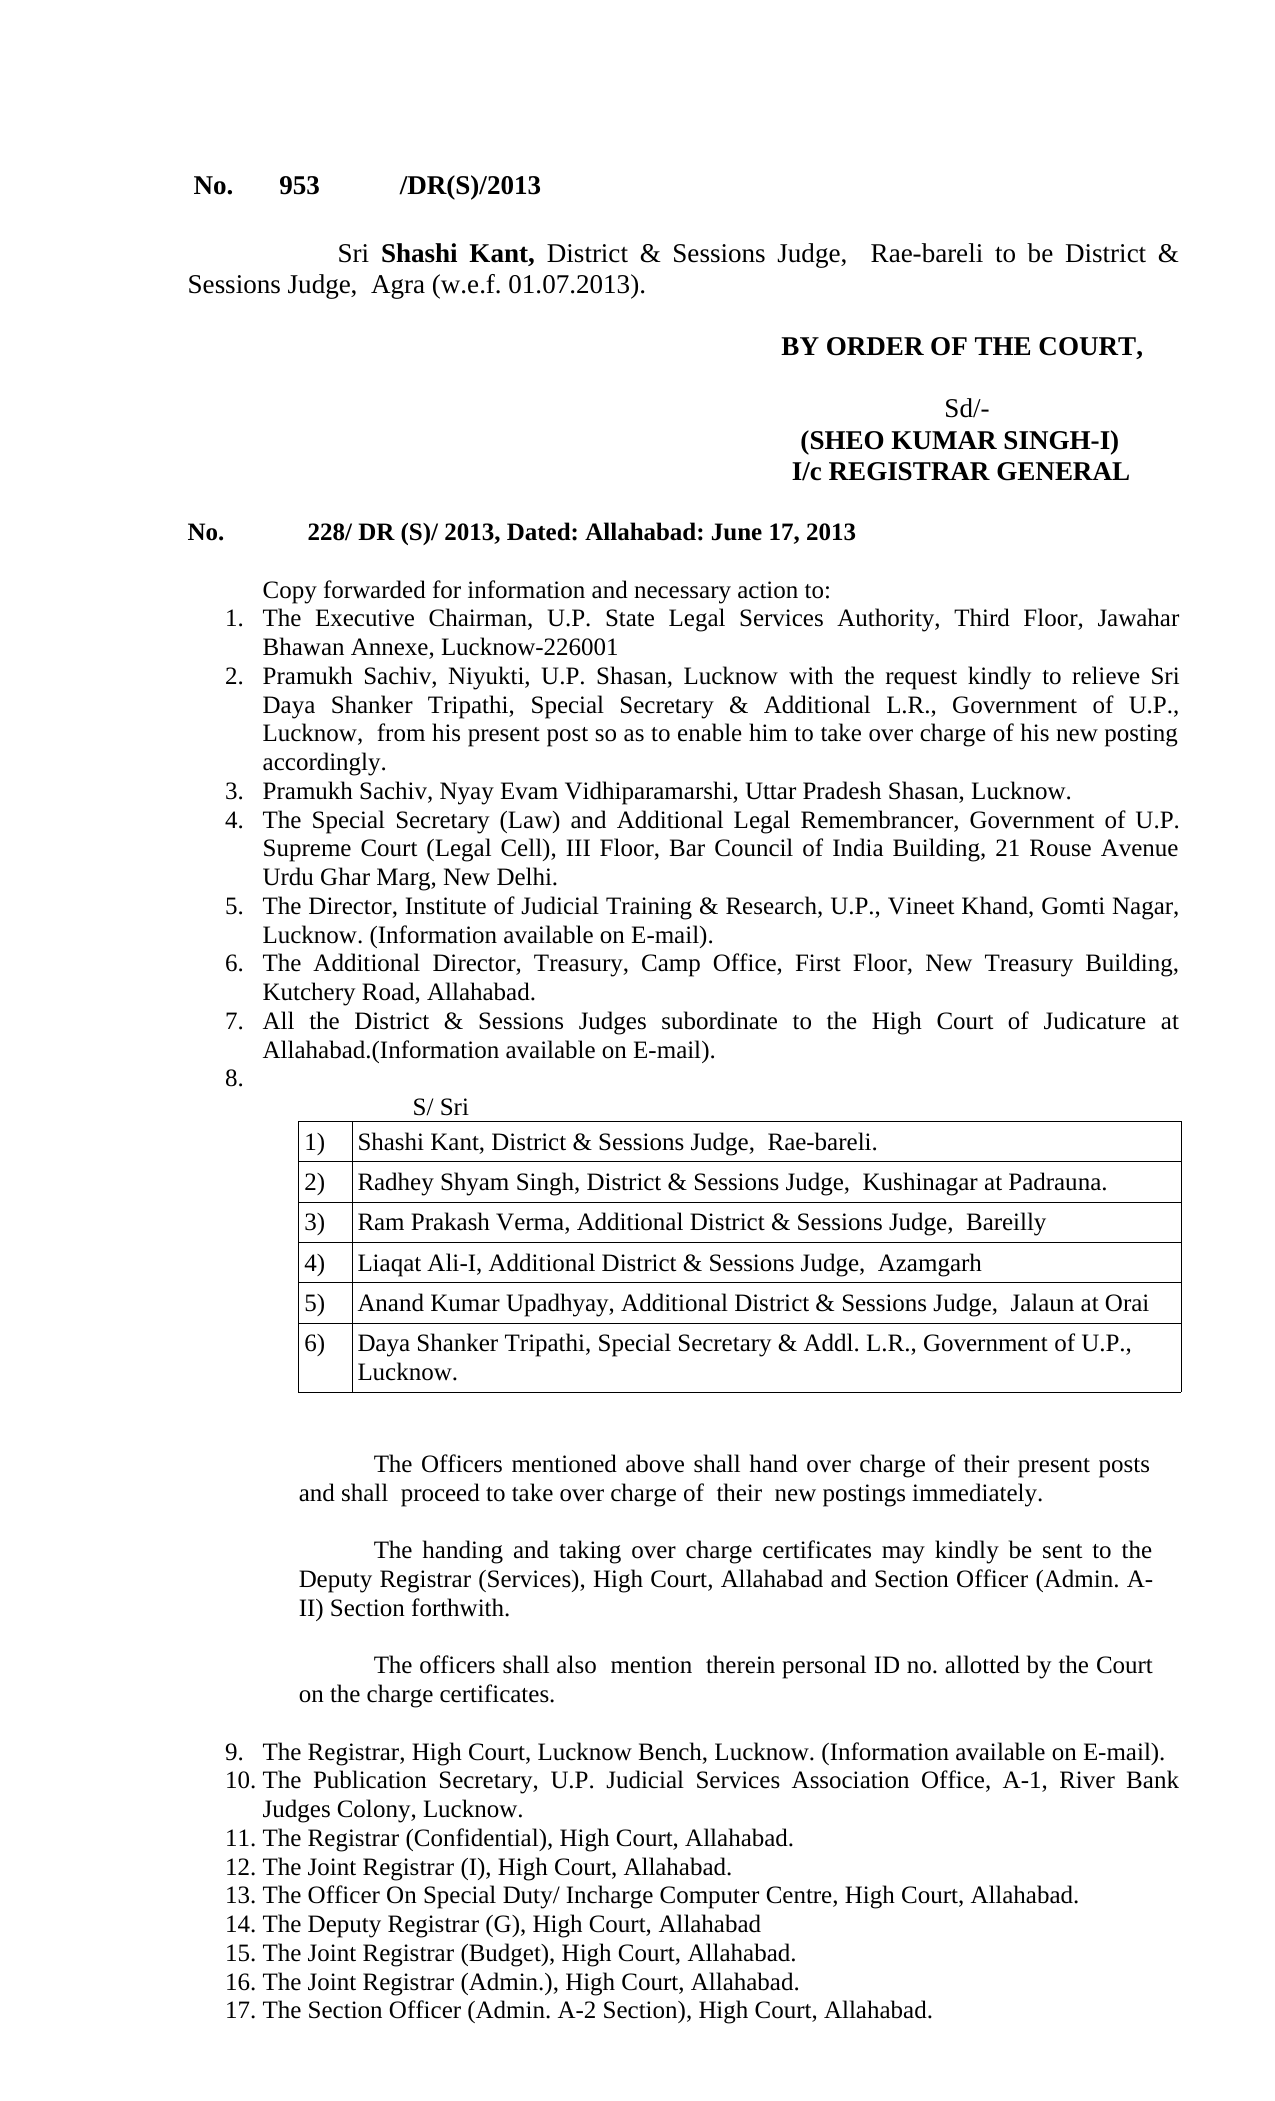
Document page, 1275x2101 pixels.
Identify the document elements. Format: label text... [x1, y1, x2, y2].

text Sd/- [712, 393, 1181, 424]
table_header /DR(S)/2013 [394, 163, 678, 206]
list The Officer On Special Duty/ Incharge Computer Centre, High Court, Allahabad. [225, 1880, 1181, 1909]
list The Registrar (Confidential), High Court, Allahabad. [225, 1823, 1181, 1852]
table_cell 3) [299, 1203, 352, 1242]
subtitle No. 228/ DR (S)/ 2013, Dated: Allahabad: June 17, 2013 [187, 517, 1181, 546]
table_cell 5) [299, 1283, 352, 1322]
list S/ Sri [187, 1092, 1181, 1121]
list The Joint Registrar (Admin.), High Court, Allahabad. [225, 1967, 1181, 1995]
list The Additional Director, Treasury, Camp Office, First Floor, New Treasury Building, Kutchery Road, Allahabad. [225, 948, 1181, 1006]
text Copy forwarded for information and necessary action to: [187, 575, 1181, 603]
table_header No. [188, 163, 273, 206]
list Pramukh Sachiv, Nyay Evam Vidhiparamarshi, Uttar Pradesh Shasan, Lucknow. [225, 776, 1181, 805]
table_cell Anand Kumar Upadhyay, Additional District & Sessions Judge, Jalaun at Orai [353, 1283, 1181, 1322]
list The Joint Registrar (I), High Court, Allahabad. [225, 1852, 1181, 1880]
table_cell Daya Shanker Tripathi, Special Secretary & Addl. L.R., Government of U.P., Lucknow. [353, 1324, 1181, 1392]
text The handing and taking over charge certificates may kindly be sent to the Deputy Registrar (Services), High Court, Allahabad and Section Officer (Admin. A-II) Section forthwith. [298, 1535, 1154, 1622]
list The Registrar, High Court, Lucknow Bench, Lucknow. (Information available on E-mail). [225, 1737, 1181, 1765]
list The Section Officer (Admin. A-2 Section), High Court, Allahabad. [225, 1995, 1181, 2024]
list The Deputy Registrar (G), High Court, Allahabad [225, 1909, 1181, 1938]
table_cell Ram Prakash Verma, Additional District & Sessions Judge, Bareilly [353, 1203, 1181, 1242]
table_cell 2) [299, 1162, 352, 1202]
table_header Shashi Kant, District & Sessions Judge, Rae-bareli. [353, 1122, 1181, 1161]
table_cell 4) [299, 1243, 352, 1282]
table_header 1) [299, 1122, 352, 1161]
text Sri Shashi Kant, District & Sessions Judge, Rae-bareli to be District & Sessions Judge, Agra (w.e.f. 01.07.2013). [187, 237, 1181, 299]
table_cell Liaqat Ali-I, Additional District & Sessions Judge, Azamgarh [353, 1243, 1181, 1282]
table_cell Radhey Shyam Singh, District & Sessions Judge, Kushinagar at Padrauna. [353, 1162, 1181, 1202]
text The Officers mentioned above shall hand over charge of their present posts and shall proceed to take over charge of their new postings immediately. [298, 1449, 1151, 1507]
table_header 953 [274, 163, 394, 206]
list The Executive Chairman, U.P. State Legal Services Authority, Third Floor, Jawahar Bhawan Annexe, Lucknow-226001 [225, 603, 1181, 661]
table_cell 6) [299, 1324, 352, 1392]
list The Publication Secretary, U.P. Judicial Services Association Office, A-1, River Bank Judges Colony, Lucknow. [225, 1765, 1181, 1823]
list The Special Secretary (Law) and Additional Legal Remembrancer, Government of U.P. Supreme Court (Legal Cell), III Floor, Bar Council of India Building, 21 Rouse Avenue Urdu Ghar Marg, New Delhi. [225, 805, 1181, 891]
text The officers shall also mention therein personal ID no. allotted by the Court on the charge certificates. [298, 1650, 1154, 1708]
list All the District & Sessions Judges subordinate to the High Court of Judicature at Allahabad.(Information available on E-mail). [225, 1006, 1181, 1063]
list Pramukh Sachiv, Niyukti, U.P. Shasan, Lucknow with the request kindly to relieve Sri Daya Shanker Tripathi, Special Secretary & Additional L.R., Government of U.P., Lucknow, from his present post so as to enable him to take over charge of his new posting accordingly. [225, 661, 1181, 776]
text (SHEO KUMAR SINGH-I) [187, 424, 1182, 455]
text I/c REGISTRAR GENERAL [187, 455, 1182, 486]
text BY ORDER OF THE COURT, [562, 330, 1181, 361]
list The Joint Registrar (Budget), High Court, Allahabad. [225, 1938, 1181, 1967]
list The Director, Institute of Judicial Training & Research, U.P., Vineet Khand, Gomti Nagar, Lucknow. (Information available on E-mail). [225, 891, 1181, 948]
